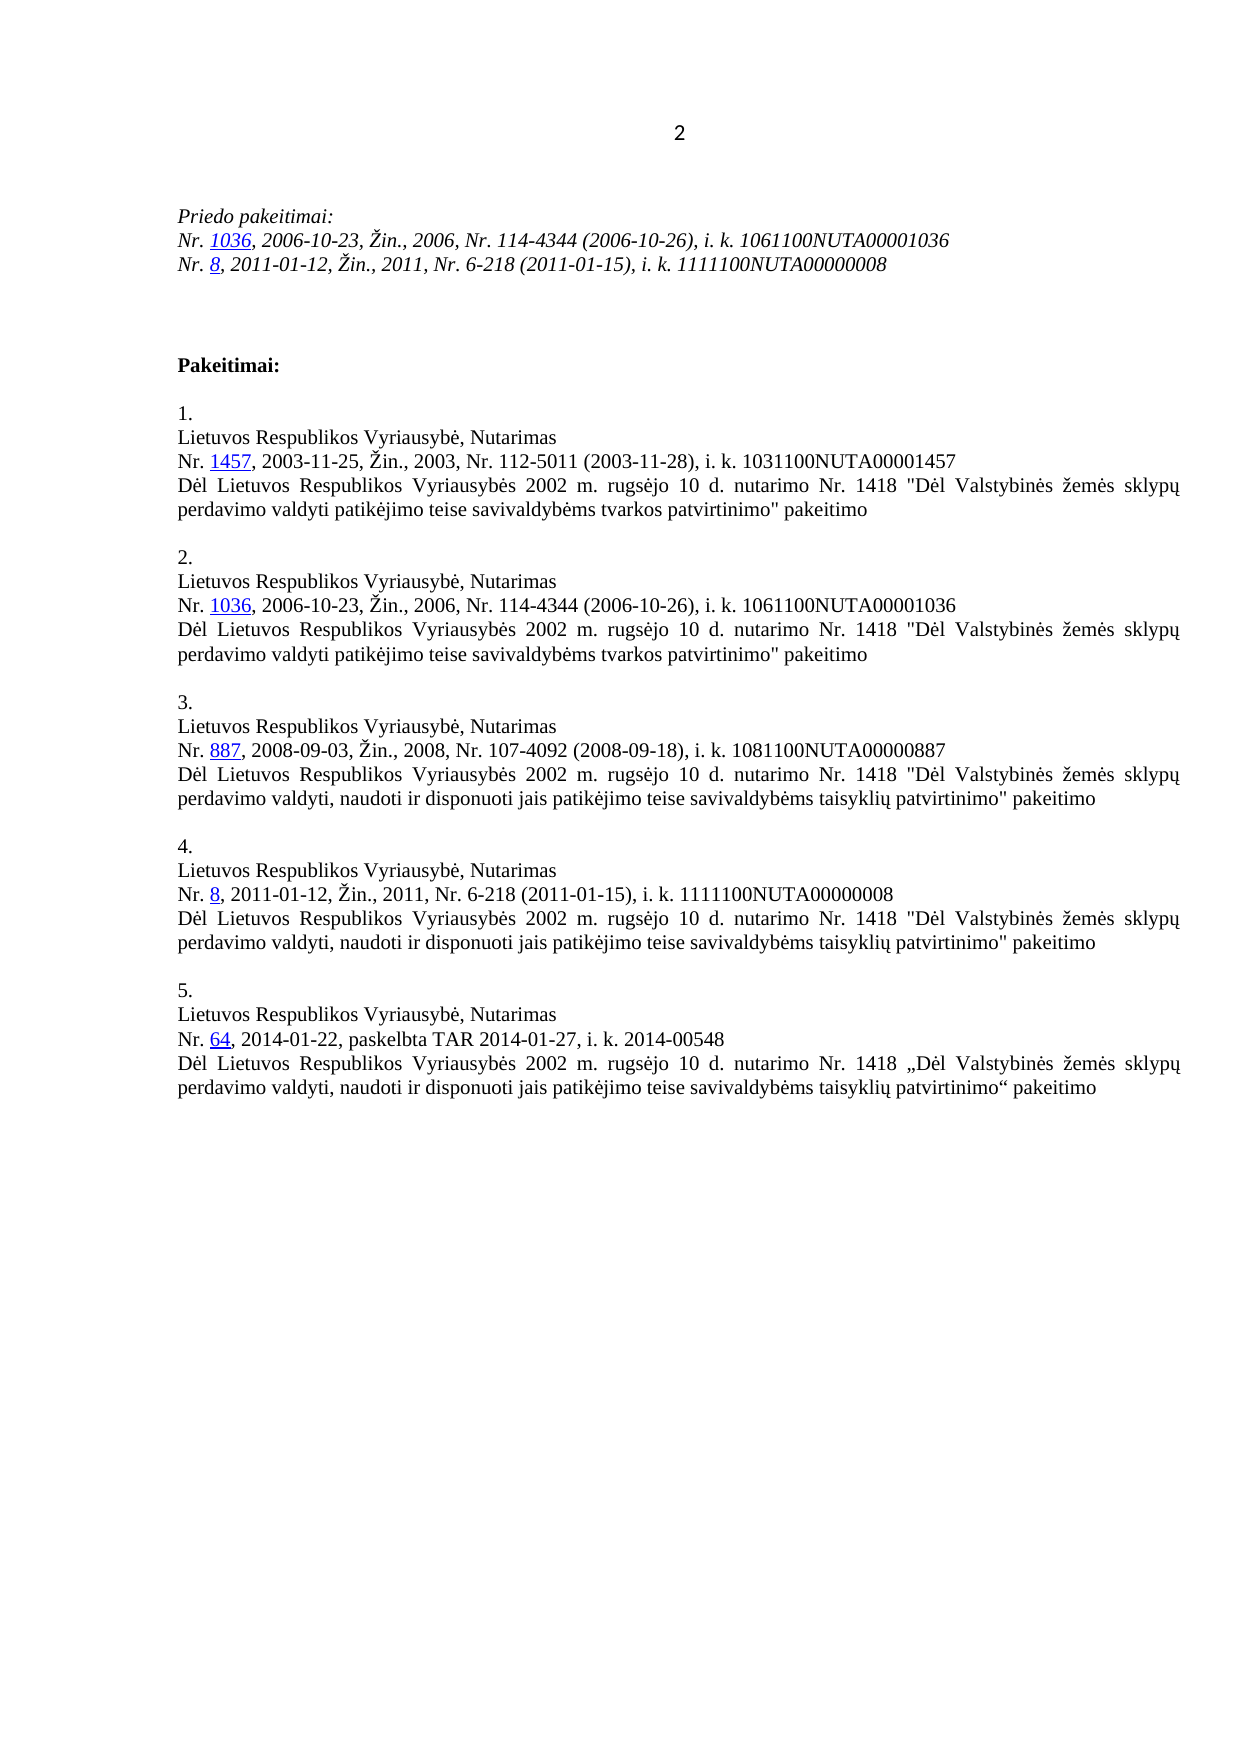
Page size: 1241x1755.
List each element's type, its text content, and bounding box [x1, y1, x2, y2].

text 2. [177, 545, 1181, 569]
text Lietuvos Respublikos Vyriausybė, Nutarimas [177, 714, 1181, 738]
text Nr. 8, 2011-01-12, Žin., 2011, Nr. 6-218 (2011-01-15), i. k. 1111100NUTA00000008 [177, 252, 1181, 276]
text Nr. 8, 2011-01-12, Žin., 2011, Nr. 6-218 (2011-01-15), i. k. 1111100NUTA00000008 [177, 882, 1181, 906]
text Dėl Lietuvos Respublikos Vyriausybės 2002 m. rugsėjo 10 d. nutarimo Nr. 1418 "Dėl Valstybinės žemės sklypų perdavimo valdyti patikėjimo teise savivaldybėms tvarkos patvirtinimo" pakeitimo [177, 617, 1181, 666]
text Lietuvos Respublikos Vyriausybė, Nutarimas [177, 1002, 1181, 1026]
text Nr. 64, 2014-01-22, paskelbta TAR 2014-01-27, i. k. 2014-00548 [177, 1026, 1181, 1051]
text 1. [177, 401, 1181, 425]
text Dėl Lietuvos Respublikos Vyriausybės 2002 m. rugsėjo 10 d. nutarimo Nr. 1418 "Dėl Valstybinės žemės sklypų perdavimo valdyti, naudoti ir disponuoti jais patikėjimo teise savivaldybėms taisyklių patvirtinimo" pakeitimo [177, 906, 1181, 954]
text Lietuvos Respublikos Vyriausybė, Nutarimas [177, 569, 1181, 593]
text Dėl Lietuvos Respublikos Vyriausybės 2002 m. rugsėjo 10 d. nutarimo Nr. 1418 "Dėl Valstybinės žemės sklypų perdavimo valdyti, naudoti ir disponuoti jais patikėjimo teise savivaldybėms taisyklių patvirtinimo" pakeitimo [177, 762, 1181, 810]
text 3. [177, 689, 1181, 714]
text Nr. 1036, 2006-10-23, Žin., 2006, Nr. 114-4344 (2006-10-26), i. k. 1061100NUTA00001036 [177, 593, 1181, 617]
text 4. [177, 834, 1181, 858]
text Dėl Lietuvos Respublikos Vyriausybės 2002 m. rugsėjo 10 d. nutarimo Nr. 1418 "Dėl Valstybinės žemės sklypų perdavimo valdyti patikėjimo teise savivaldybėms tvarkos patvirtinimo" pakeitimo [177, 473, 1181, 521]
text Priedo pakeitimai: [177, 204, 1181, 228]
text Dėl Lietuvos Respublikos Vyriausybės 2002 m. rugsėjo 10 d. nutarimo Nr. 1418 „Dėl Valstybinės žemės sklypų perdavimo valdyti, naudoti ir disponuoti jais patikėjimo teise savivaldybėms taisyklių patvirtinimo“ pakeitimo [177, 1051, 1181, 1099]
text Lietuvos Respublikos Vyriausybė, Nutarimas [177, 425, 1181, 449]
text Nr. 887, 2008-09-03, Žin., 2008, Nr. 107-4092 (2008-09-18), i. k. 1081100NUTA00000887 [177, 738, 1181, 762]
text Nr. 1036, 2006-10-23, Žin., 2006, Nr. 114-4344 (2006-10-26), i. k. 1061100NUTA00001036 [177, 228, 1181, 252]
text Lietuvos Respublikos Vyriausybė, Nutarimas [177, 858, 1181, 882]
text Nr. 1457, 2003-11-25, Žin., 2003, Nr. 112-5011 (2003-11-28), i. k. 1031100NUTA00001457 [177, 449, 1181, 473]
text Pakeitimai: [177, 353, 1181, 377]
text 5. [177, 978, 1181, 1002]
